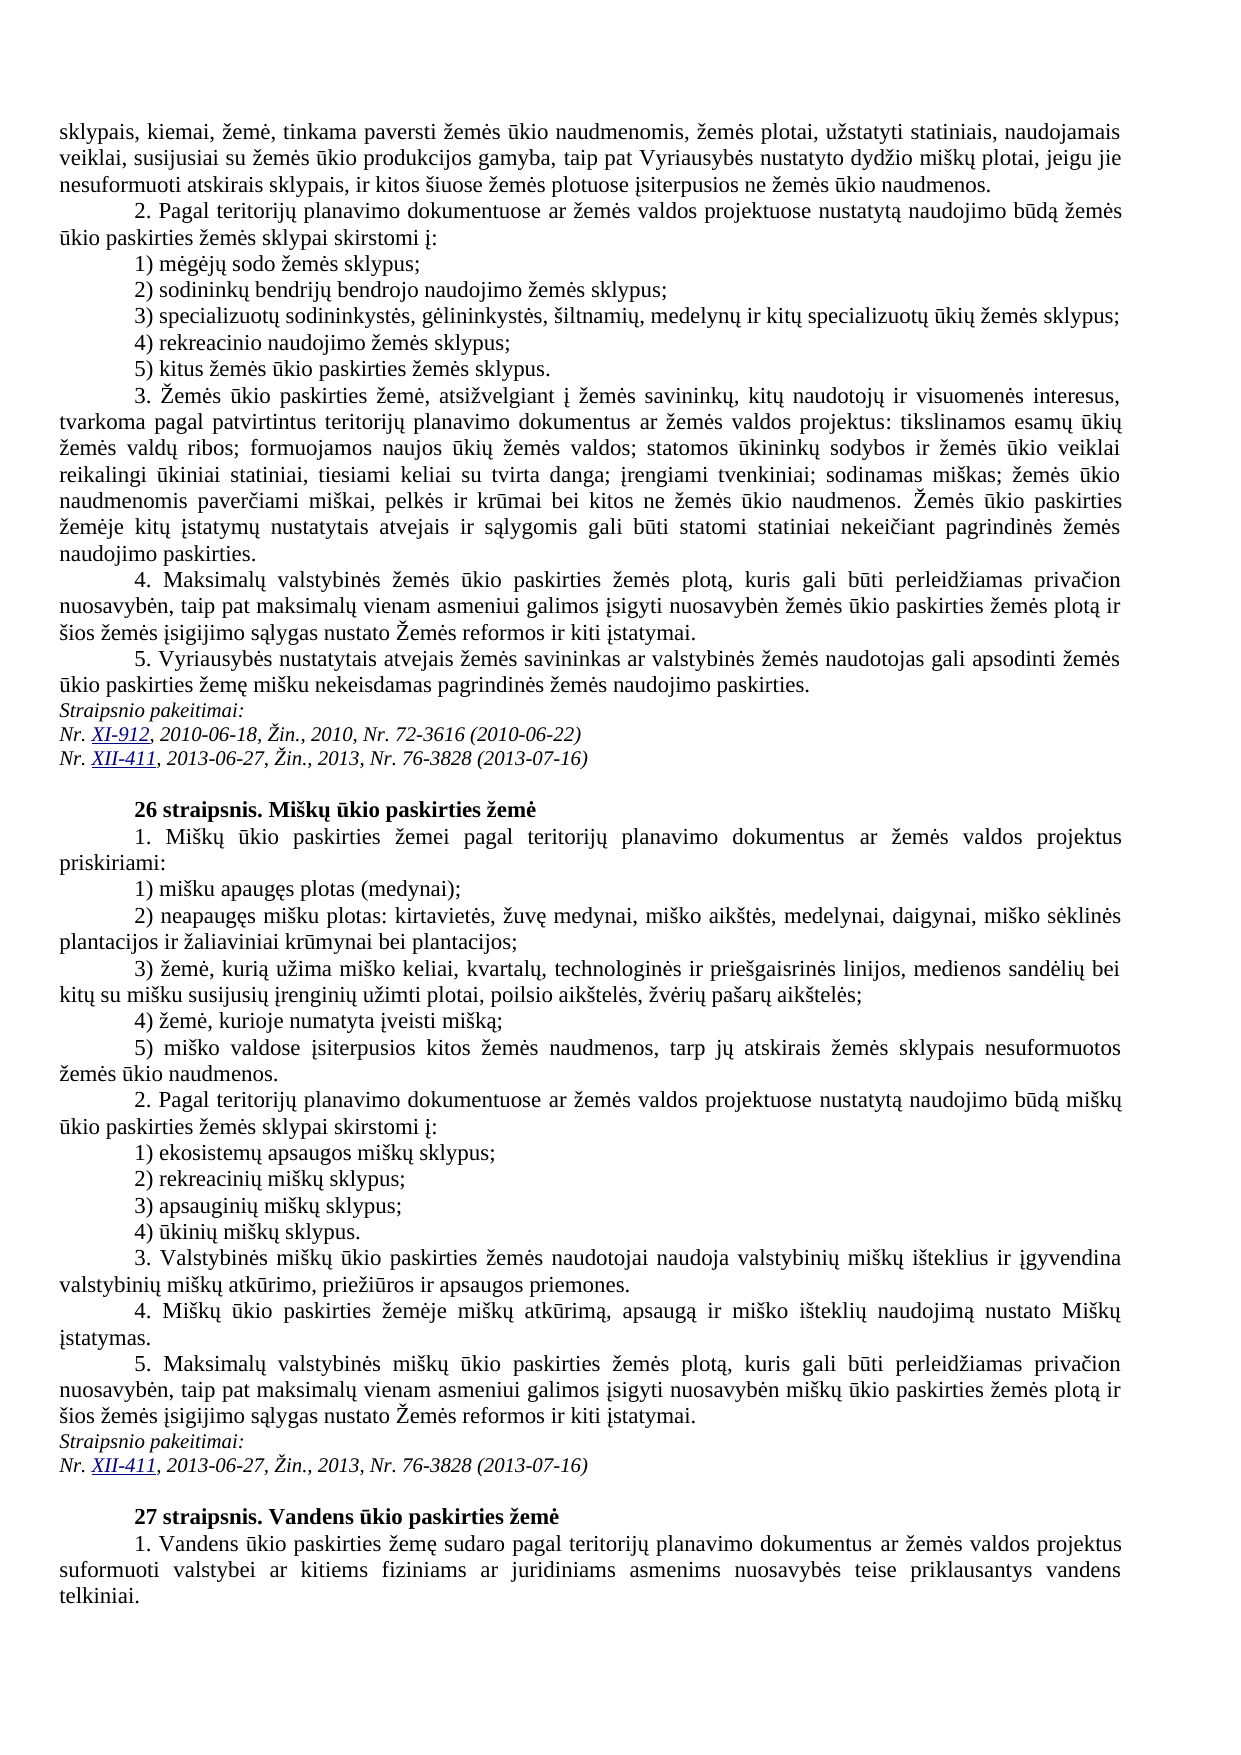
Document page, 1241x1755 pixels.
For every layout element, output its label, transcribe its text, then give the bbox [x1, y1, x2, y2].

text sklypais, kiemai, žemė, tinkama paversti žemės ūkio naudmenomis, žemės plotai, užstatyti statiniais, naudojamais veiklai, susijusiai su žemės ūkio produkcijos gamyba, taip pat Vyriausybės nustatyto dydžio miškų plotai, jeigu jie nesuformuoti atskirais sklypais, ir kitos šiuose žemės plotuose įsiterpusios ne žemės ūkio naudmenos. [59, 118, 1122, 197]
text 1. Miškų ūkio paskirties žemei pagal teritorijų planavimo dokumentus ar žemės valdos projektus priskiriami: [59, 823, 1122, 876]
text 26 straipsnis. Miškų ūkio paskirties žemė [59, 796, 1122, 823]
text 5. Maksimalų valstybinės miškų ūkio paskirties žemės plotą, kuris gali būti perleidžiamas privačion nuosavybėn, taip pat maksimalų vienam asmeniui galimos įsigyti nuosavybėn miškų ūkio paskirties žemės plotą ir šios žemės įsigijimo sąlygas nustato Žemės reformos ir kiti įstatymai. [59, 1350, 1122, 1429]
text 4) rekreacinio naudojimo žemės sklypus; [59, 329, 1122, 355]
text 1) mišku apaugęs plotas (medynai); [59, 876, 1122, 902]
text 3) žemė, kurią užima miško keliai, kvartalų, technologinės ir priešgaisrinės linijos, medienos sandėlių bei kitų su mišku susijusių įrenginių užimti plotai, poilsio aikštelės, žvėrių pašarų aikštelės; [59, 954, 1122, 1007]
text Straipsnio pakeitimai: [59, 698, 1122, 722]
text Nr. XII-411, 2013-06-27, Žin., 2013, Nr. 76-3828 (2013-07-16) [59, 1453, 1122, 1477]
text 4. Maksimalų valstybinės žemės ūkio paskirties žemės plotą, kuris gali būti perleidžiamas privačion nuosavybėn, taip pat maksimalų vienam asmeniui galimos įsigyti nuosavybėn žemės ūkio paskirties žemės plotą ir šios žemės įsigijimo sąlygas nustato Žemės reformos ir kiti įstatymai. [59, 566, 1122, 645]
text 27 straipsnis. Vandens ūkio paskirties žemė [59, 1503, 1122, 1530]
text 2. Pagal teritorijų planavimo dokumentuose ar žemės valdos projektuose nustatytą naudojimo būdą žemės ūkio paskirties žemės sklypai skirstomi į: [59, 197, 1122, 250]
text 2) neapaugęs mišku plotas: kirtavietės, žuvę medynai, miško aikštės, medelynai, daigynai, miško sėklinės plantacijos ir žaliaviniai krūmynai bei plantacijos; [59, 902, 1122, 954]
text 4. Miškų ūkio paskirties žemėje miškų atkūrimą, apsaugą ir miško išteklių naudojimą nustato Miškų įstatymas. [59, 1297, 1122, 1350]
text 1. Vandens ūkio paskirties žemę sudaro pagal teritorijų planavimo dokumentus ar žemės valdos projektus suformuoti valstybei ar kitiems fiziniams ar juridiniams asmenims nuosavybės teise priklausantys vandens telkiniai. [59, 1530, 1122, 1609]
text 5) miško valdose įsiterpusios kitos žemės naudmenos, tarp jų atskirais žemės sklypais nesuformuotos žemės ūkio naudmenos. [59, 1034, 1122, 1086]
text 2. Pagal teritorijų planavimo dokumentuose ar žemės valdos projektuose nustatytą naudojimo būdą miškų ūkio paskirties žemės sklypai skirstomi į: [59, 1086, 1122, 1139]
text Nr. XI-912, 2010-06-18, Žin., 2010, Nr. 72-3616 (2010-06-22) [59, 722, 1122, 746]
text 4) ūkinių miškų sklypus. [59, 1218, 1122, 1244]
text 5) kitus žemės ūkio paskirties žemės sklypus. [59, 355, 1122, 382]
text 3) specializuotų sodininkystės, gėlininkystės, šiltnamių, medelynų ir kitų specializuotų ūkių žemės sklypus; [59, 303, 1122, 329]
text Straipsnio pakeitimai: [59, 1429, 1122, 1453]
text 5. Vyriausybės nustatytais atvejais žemės savininkas ar valstybinės žemės naudotojas gali apsodinti žemės ūkio paskirties žemę mišku nekeisdamas pagrindinės žemės naudojimo paskirties. [59, 645, 1122, 698]
text 3. Žemės ūkio paskirties žemė, atsižvelgiant į žemės savininkų, kitų naudotojų ir visuomenės interesus, tvarkoma pagal patvirtintus teritorijų planavimo dokumentus ar žemės valdos projektus: tikslinamos esamų ūkių žemės valdų ribos; formuojamos naujos ūkių žemės valdos; statomos ūkininkų sodybos ir žemės ūkio veiklai reikalingi ūkiniai statiniai, tiesiami keliai su tvirta danga; įrengiami tvenkiniai; sodinamas miškas; žemės ūkio naudmenomis paverčiami miškai, pelkės ir krūmai bei kitos ne žemės ūkio naudmenos. Žemės ūkio paskirties žemėje kitų įstatymų nustatytais atvejais ir sąlygomis gali būti statomi statiniai nekeičiant pagrindinės žemės naudojimo paskirties. [59, 382, 1122, 566]
text 1) mėgėjų sodo žemės sklypus; [59, 250, 1122, 276]
text 2) sodininkų bendrijų bendrojo naudojimo žemės sklypus; [59, 276, 1122, 303]
text 1) ekosistemų apsaugos miškų sklypus; [59, 1139, 1122, 1165]
text Nr. XII-411, 2013-06-27, Žin., 2013, Nr. 76-3828 (2013-07-16) [59, 746, 1122, 770]
text 2) rekreacinių miškų sklypus; [59, 1165, 1122, 1192]
text 3. Valstybinės miškų ūkio paskirties žemės naudotojai naudoja valstybinių miškų išteklius ir įgyvendina valstybinių miškų atkūrimo, priežiūros ir apsaugos priemones. [59, 1244, 1122, 1297]
text 3) apsauginių miškų sklypus; [59, 1192, 1122, 1218]
text 4) žemė, kurioje numatyta įveisti mišką; [59, 1007, 1122, 1034]
